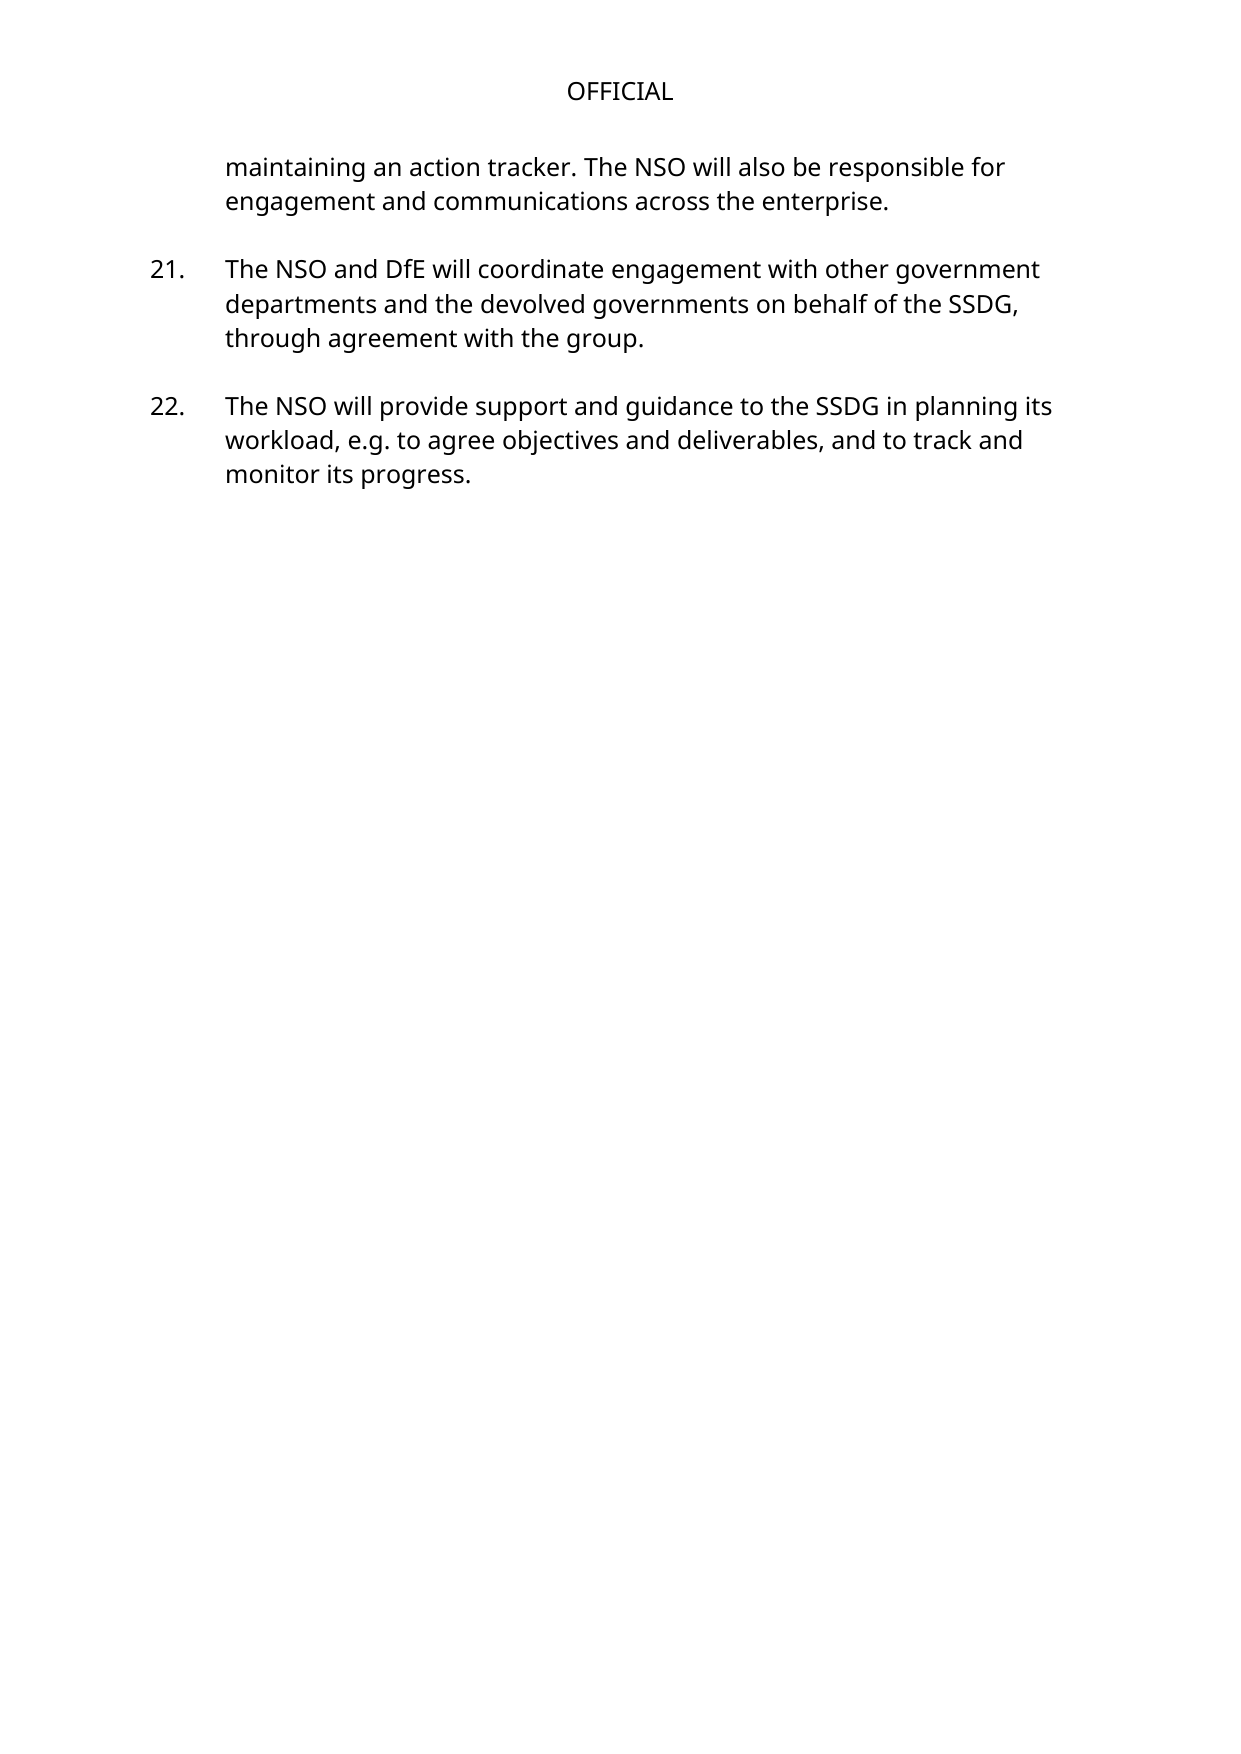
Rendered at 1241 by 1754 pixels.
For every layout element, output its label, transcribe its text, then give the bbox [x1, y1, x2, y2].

list maintaining an action tracker. The NSO will also be responsible for engagement and communications across the enterprise. [150, 150, 1090, 218]
list The NSO and DfE will coordinate engagement with other government departments and the devolved governments on behalf of the SSDG, through agreement with the group. [150, 252, 1090, 354]
list The NSO will provide support and guidance to the SSDG in planning its workload, e.g. to agree objectives and deliverables, and to track and monitor its progress. [150, 388, 1090, 491]
